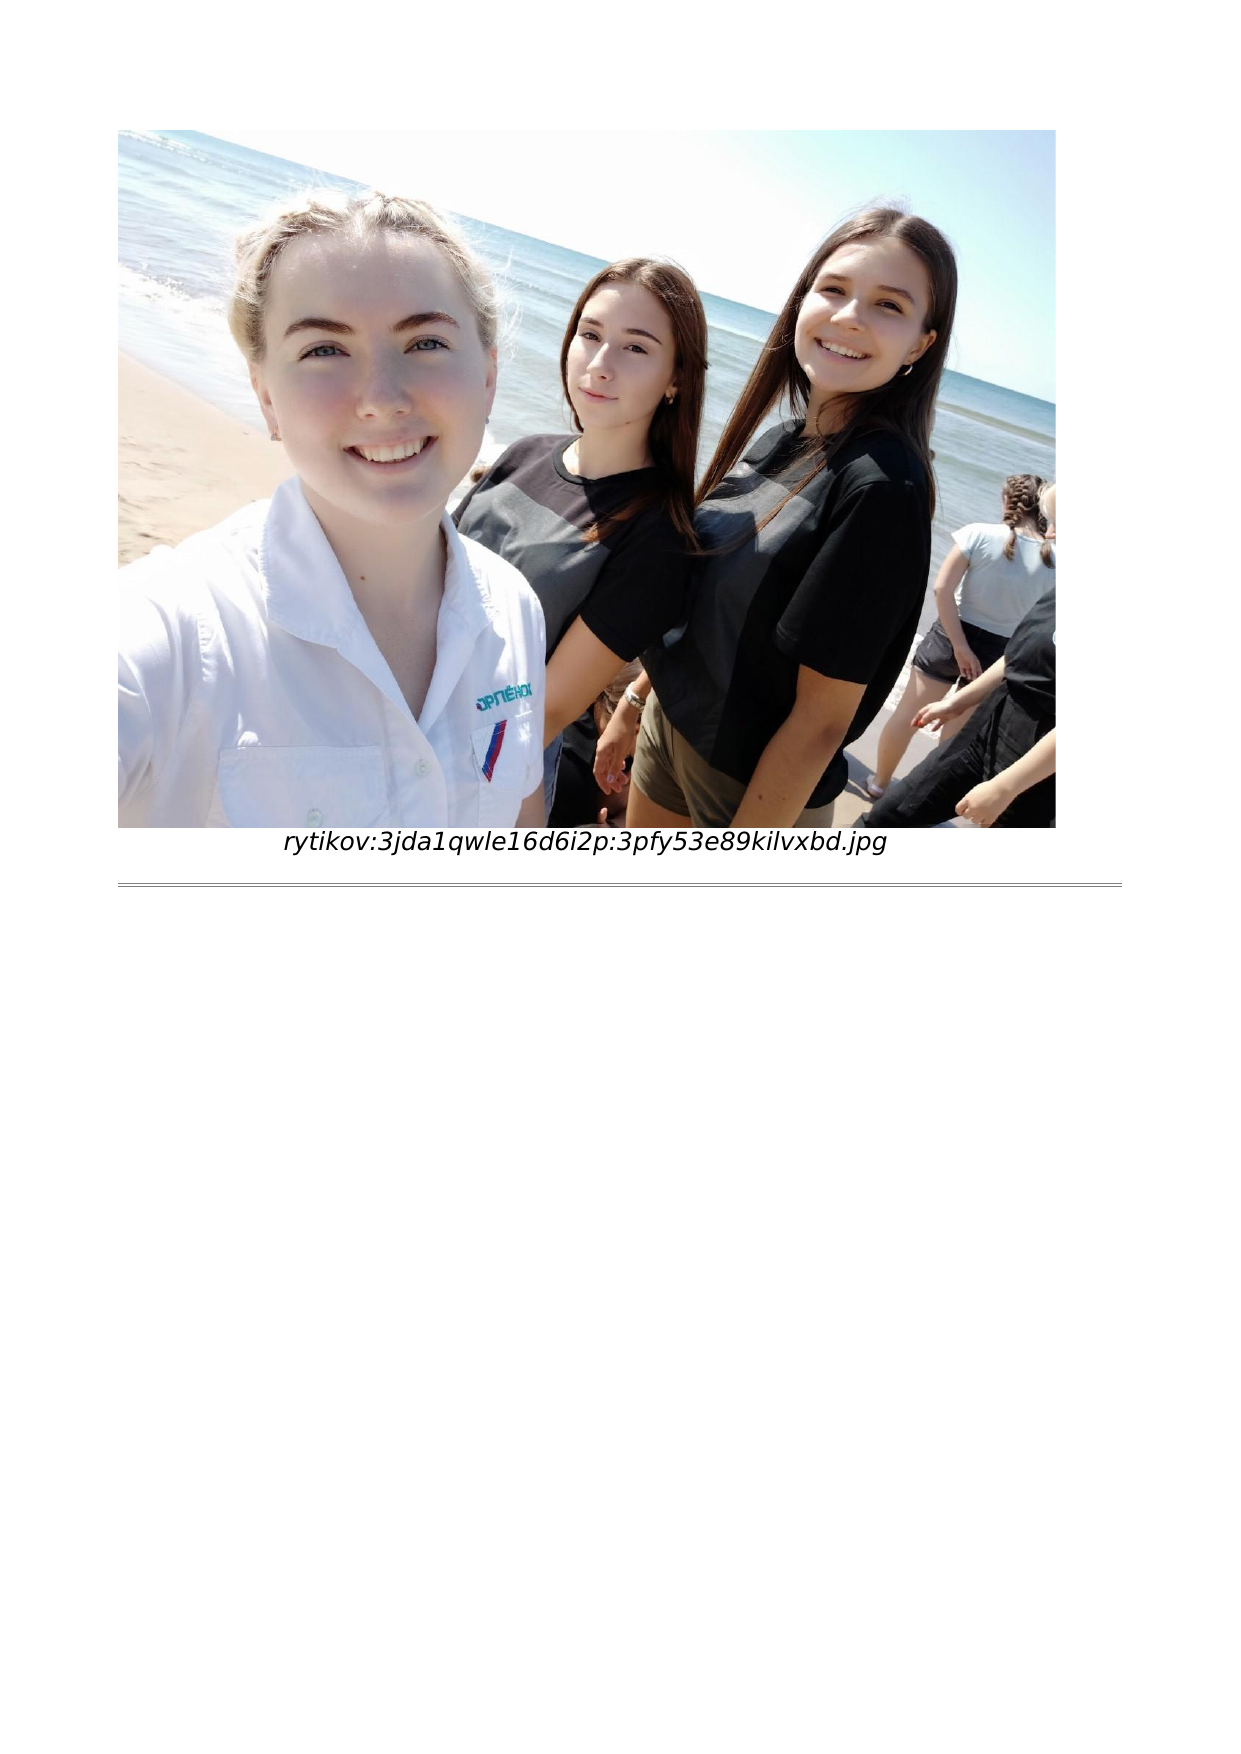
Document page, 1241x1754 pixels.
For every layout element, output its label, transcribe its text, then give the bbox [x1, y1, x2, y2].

picture [118, 130, 1056, 828]
text rytikov:3jda1qwle16d6i2p:3pfy53e89kilvxbd.jpg [118, 828, 1056, 856]
